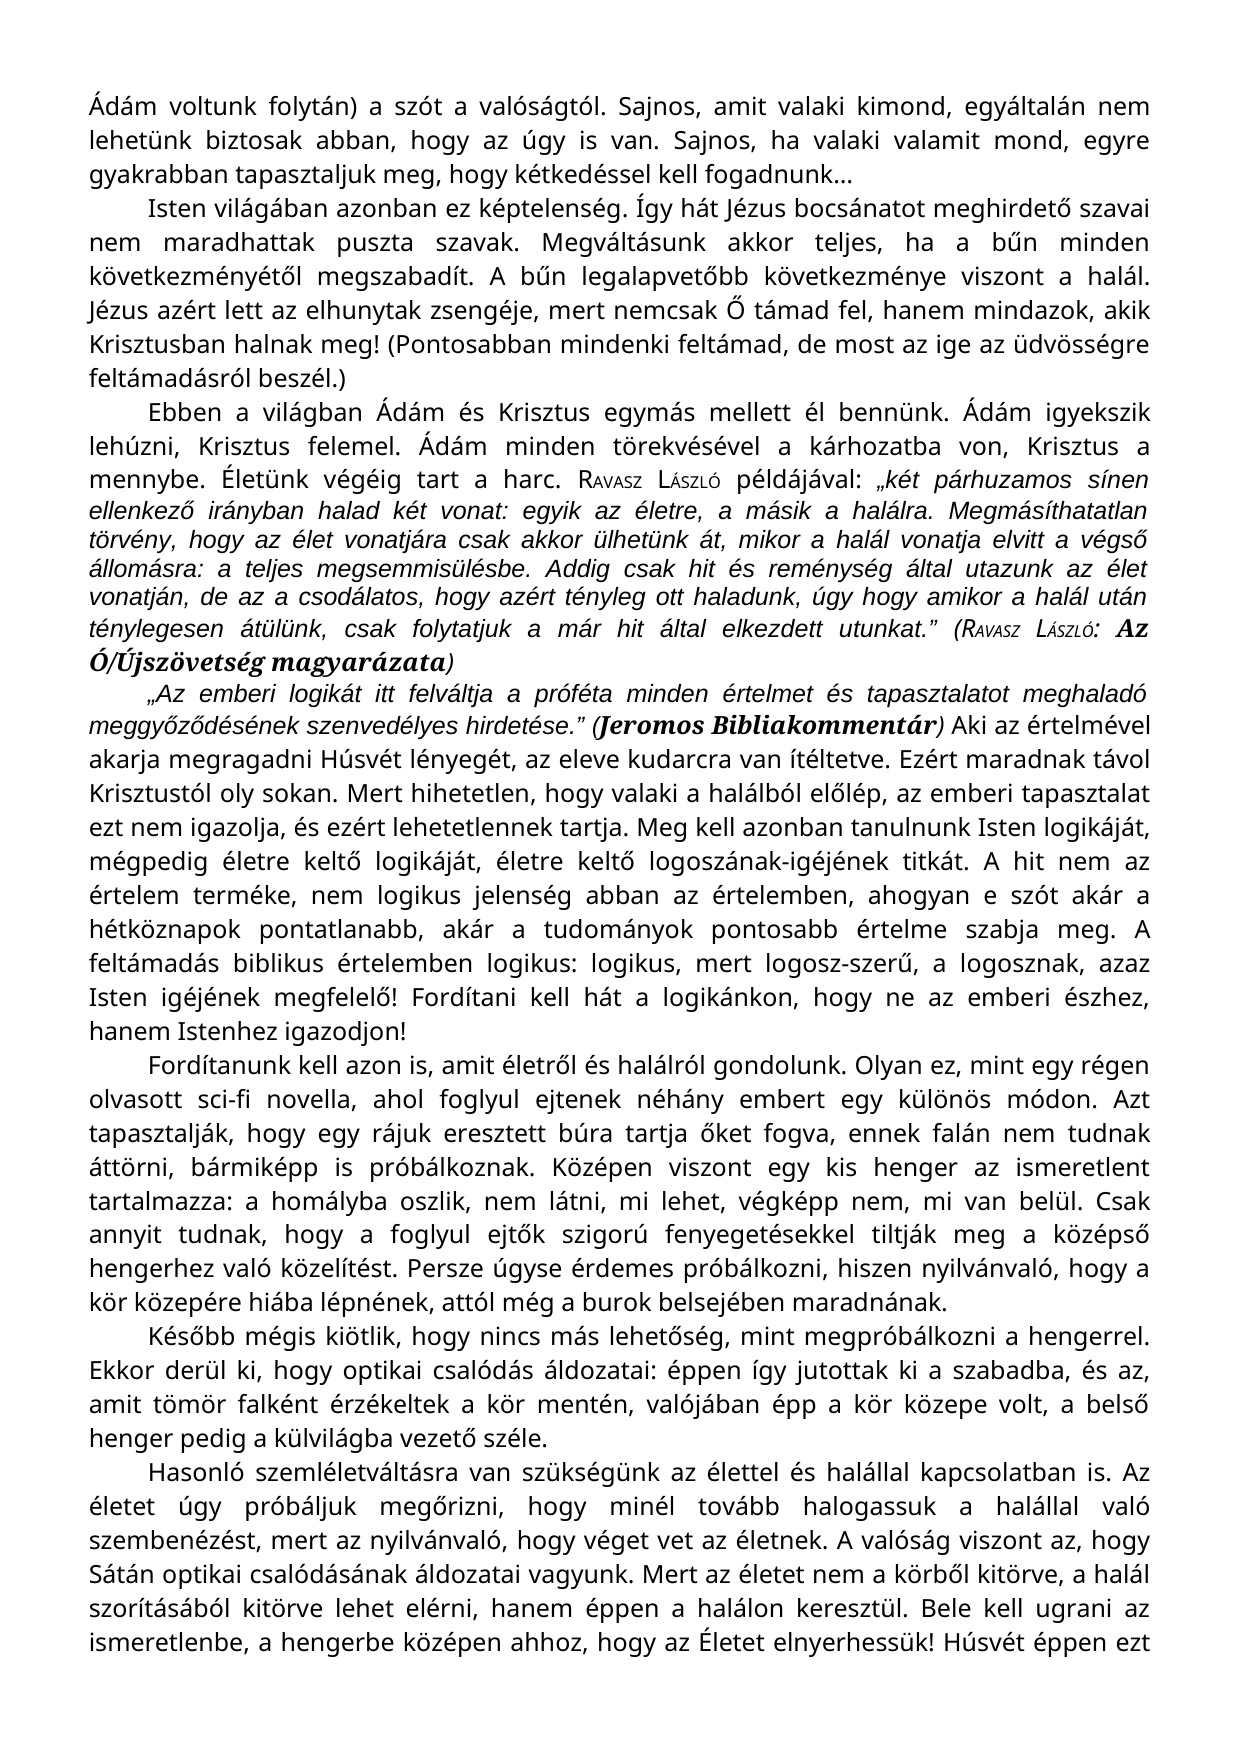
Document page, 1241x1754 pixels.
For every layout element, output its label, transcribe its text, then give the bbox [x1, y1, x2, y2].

text Ebben a világban Ádám és Krisztus egymás mellett él bennünk. Ádám igyekszik lehúzni, Krisztus felemel. Ádám minden törekvésével a kárhozatba von, Krisztus a mennybe. Életünk végéig tart a harc. Ravasz László példájával: „két párhuzamos sínen ellenkező irányban halad két vonat: egyik az életre, a másik a halálra. Megmásíthatatlan törvény, hogy az élet vonatjára csak akkor ülhetünk át, mikor a halál vonatja elvitt a végső állomásra: a teljes megsemmisülésbe. Addig csak hit és reménység által utazunk az élet vonatján, de az a csodálatos, hogy azért tényleg ott haladunk, úgy hogy amikor a halál után ténylegesen átülünk, csak folytatjuk a már hit által elkezdett utunkat.” (Ravasz László: Az Ó/Újszövetség magyarázata) [88, 394, 1152, 679]
text Fordítanunk kell azon is, amit életről és halálról gondolunk. Olyan ez, mint egy régen olvasott sci-fi novella, ahol foglyul ejtenek néhány embert egy különös módon. Azt tapasztalják, hogy egy rájuk eresztett búra tartja őket fogva, ennek falán nem tudnak áttörni, bármiképp is próbálkoznak. Középen viszont egy kis henger az ismeretlent tartalmazza: a homályba oszlik, nem látni, mi lehet, végképp nem, mi van belül. Csak annyit tudnak, hogy a foglyul ejtők szigorú fenyegetésekkel tiltják meg a középső hengerhez való közelítést. Persze úgyse érdemes próbálkozni, hiszen nyilvánvaló, hogy a kör közepére hiába lépnének, attól még a burok belsejében maradnának. [88, 1047, 1152, 1319]
text „Az emberi logikát itt felváltja a próféta minden értelmet és tapasztalatot meghaladó meggyőződésének szenvedélyes hirdetése.” (Jeromos Bibliakommentár) Aki az értelmével akarja megragadni Húsvét lényegét, az eleve kudarcra van ítéltetve. Ezért maradnak távol Krisztustól oly sokan. Mert hihetetlen, hogy valaki a halálból előlép, az emberi tapasztalat ezt nem igazolja, és ezért lehetetlennek tartja. Meg kell azonban tanulnunk Isten logikáját, mégpedig életre keltő logikáját, életre keltő logoszának-igéjének titkát. A hit nem az értelem terméke, nem logikus jelenség abban az értelemben, ahogyan e szót akár a hétköznapok pontatlanabb, akár a tudományok pontosabb értelme szabja meg. A feltámadás biblikus értelemben logikus: logikus, mert logosz-szerű, a logosznak, azaz Isten igéjének megfelelő! Fordítani kell hát a logikánkon, hogy ne az emberi észhez, hanem Istenhez igazodjon! [88, 679, 1152, 1047]
text Ádám voltunk folytán) a szót a valóságtól. Sajnos, amit valaki kimond, egyáltalán nem lehetünk biztosak abban, hogy az úgy is van. Sajnos, ha valaki valamit mond, egyre gyakrabban tapasztaljuk meg, hogy kétkedéssel kell fogadnunk… [88, 88, 1152, 190]
text Később mégis kiötlik, hogy nincs más lehetőség, mint megpróbálkozni a hengerrel. Ekkor derül ki, hogy optikai csalódás áldozatai: éppen így jutottak ki a szabadba, és az, amit tömör falként érzékeltek a kör mentén, valójában épp a kör közepe volt, a belső henger pedig a külvilágba vezető széle. [88, 1319, 1152, 1455]
text Isten világában azonban ez képtelenség. Így hát Jézus bocsánatot meghirdető szavai nem maradhattak puszta szavak. Megváltásunk akkor teljes, ha a bűn minden következményétől megszabadít. A bűn legalapvetőbb következménye viszont a halál. Jézus azért lett az elhunytak zsengéje, mert nemcsak Ő támad fel, hanem mindazok, akik Krisztusban halnak meg! (Pontosabban mindenki feltámad, de most az ige az üdvösségre feltámadásról beszél.) [88, 190, 1152, 394]
text Hasonló szemléletváltásra van szükségünk az élettel és halállal kapcsolatban is. Az életet úgy próbáljuk megőrizni, hogy minél tovább halogassuk a halállal való szembenézést, mert az nyilvánvaló, hogy véget vet az életnek. A valóság viszont az, hogy Sátán optikai csalódásának áldozatai vagyunk. Mert az életet nem a körből kitörve, a halál szorításából kitörve lehet elérni, hanem éppen a halálon keresztül. Bele kell ugrani az ismeretlenbe, a hengerbe középen ahhoz, hogy az Életet elnyerhessük! Húsvét éppen ezt [88, 1455, 1152, 1658]
